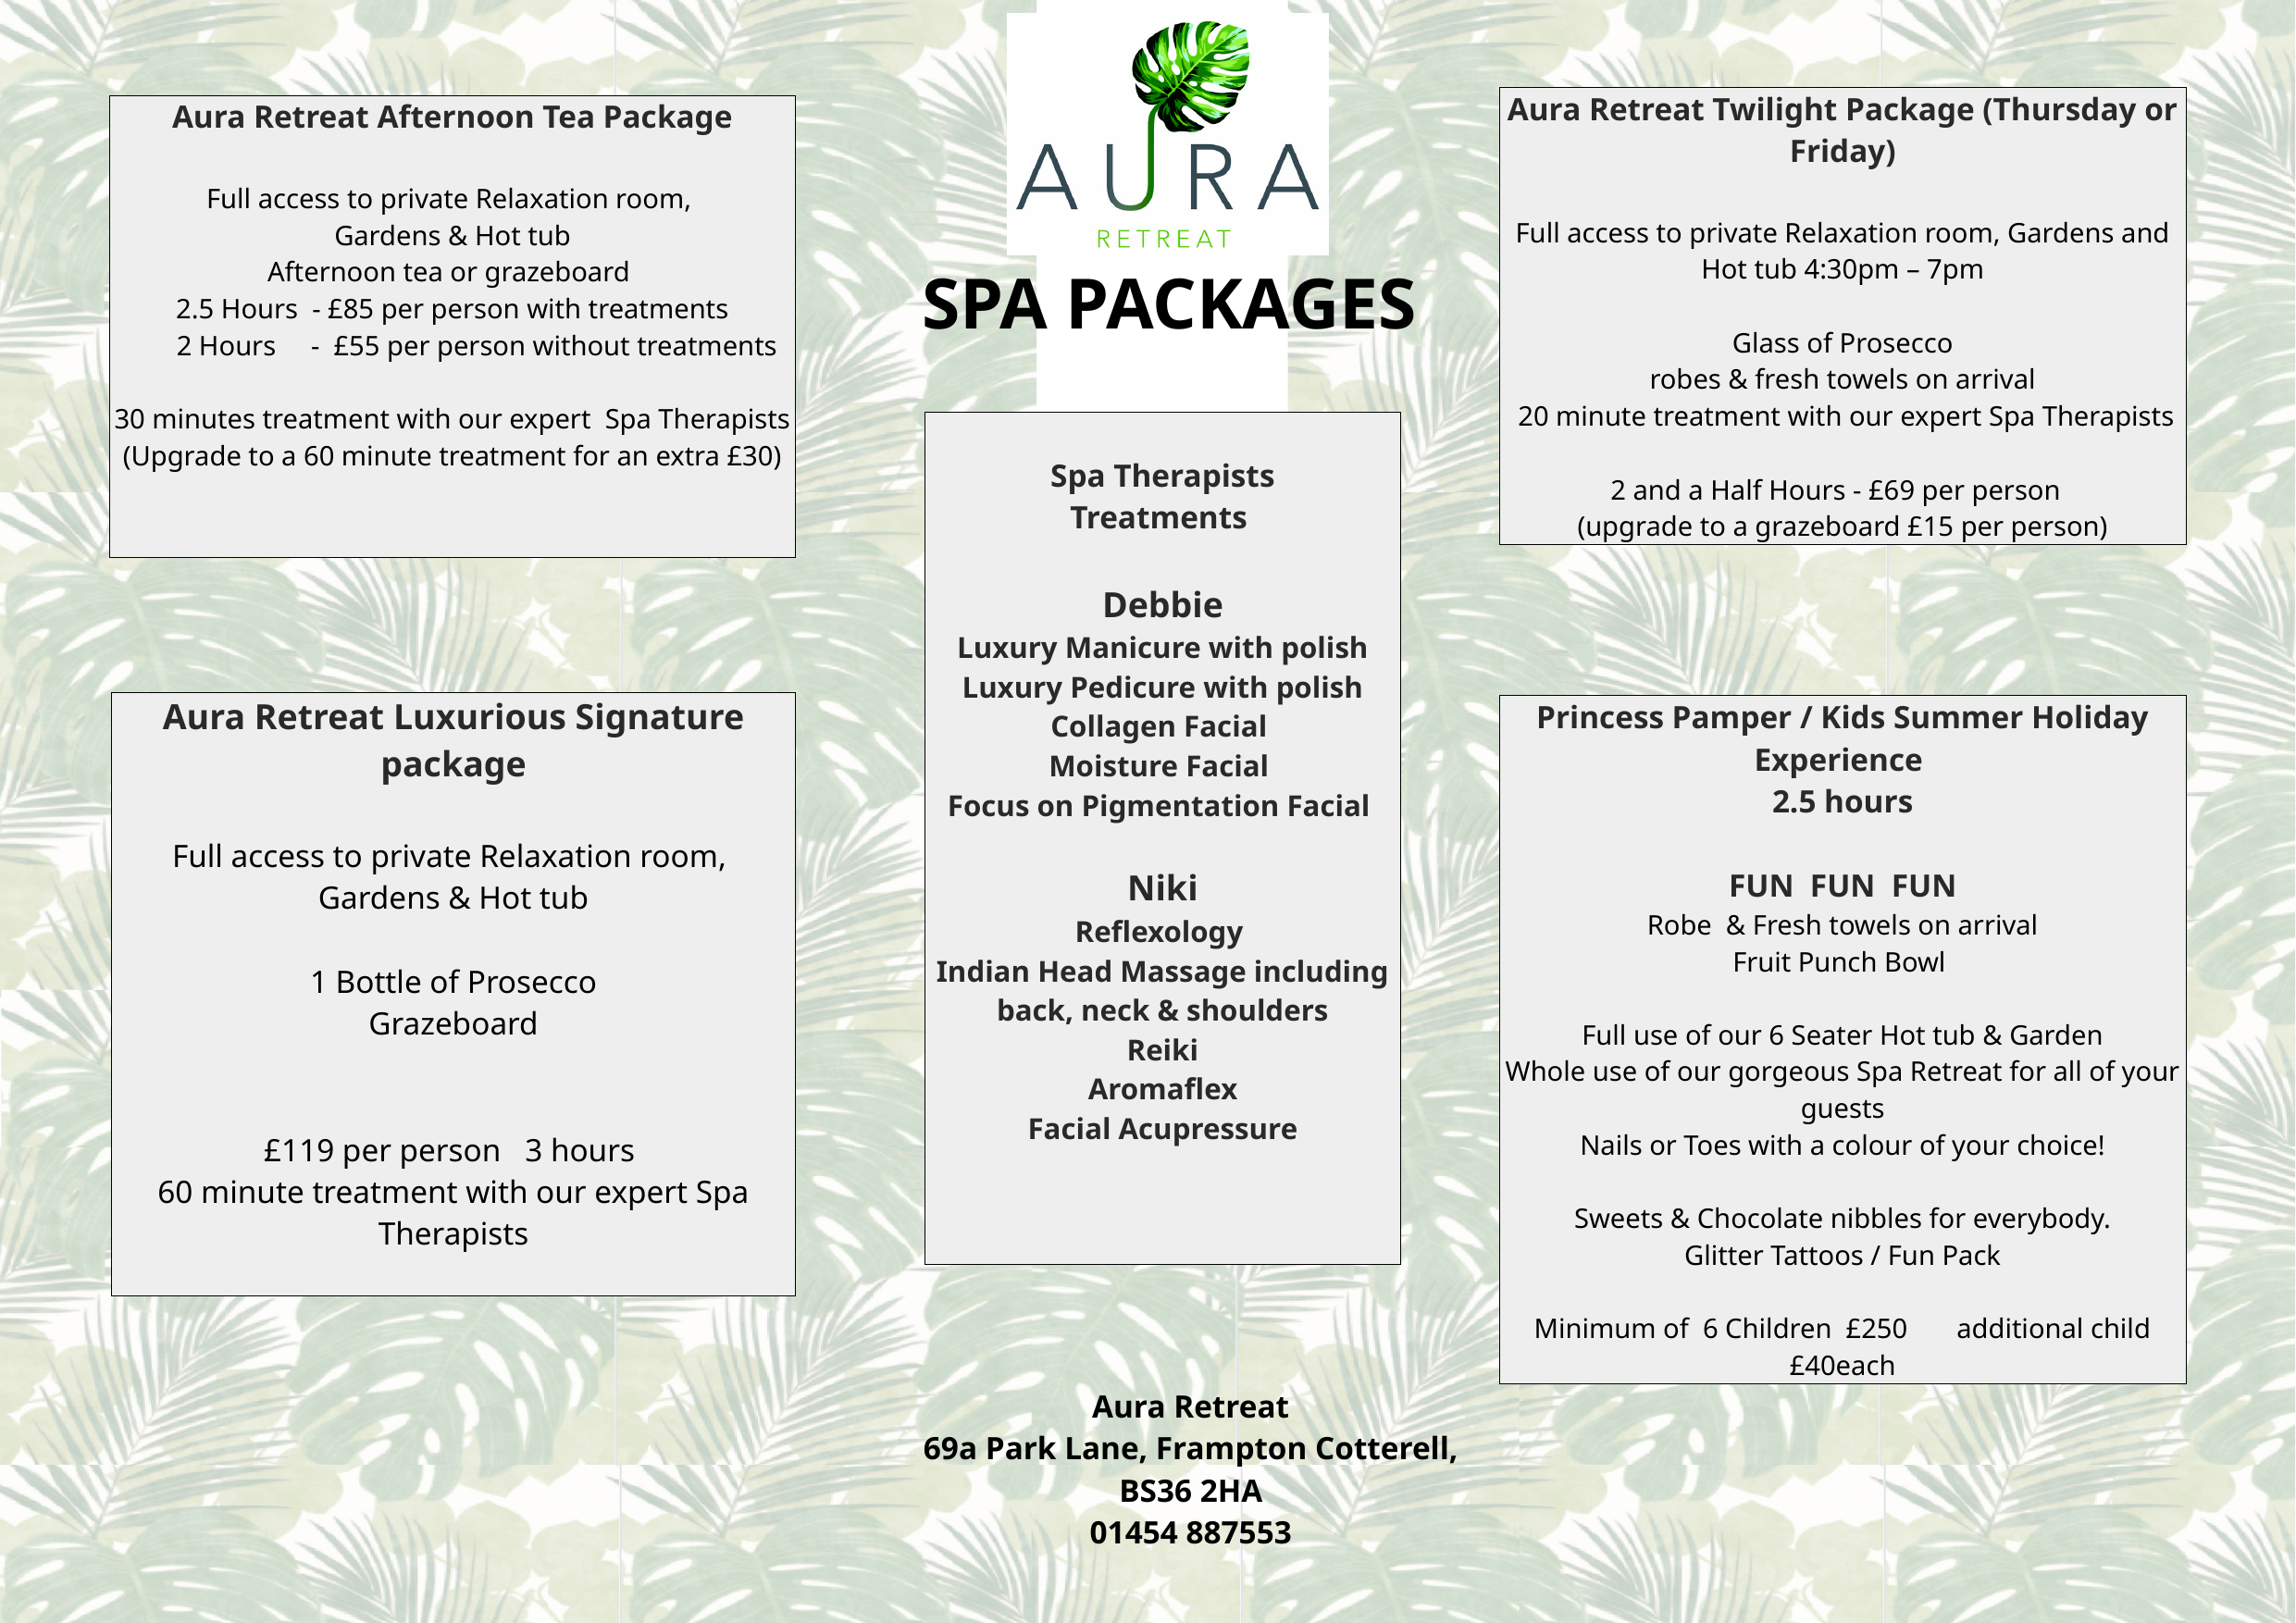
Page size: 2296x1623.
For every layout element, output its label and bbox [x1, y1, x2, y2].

picture [0, 0, 2296, 1148]
picture [1017, 288, 1030, 308]
